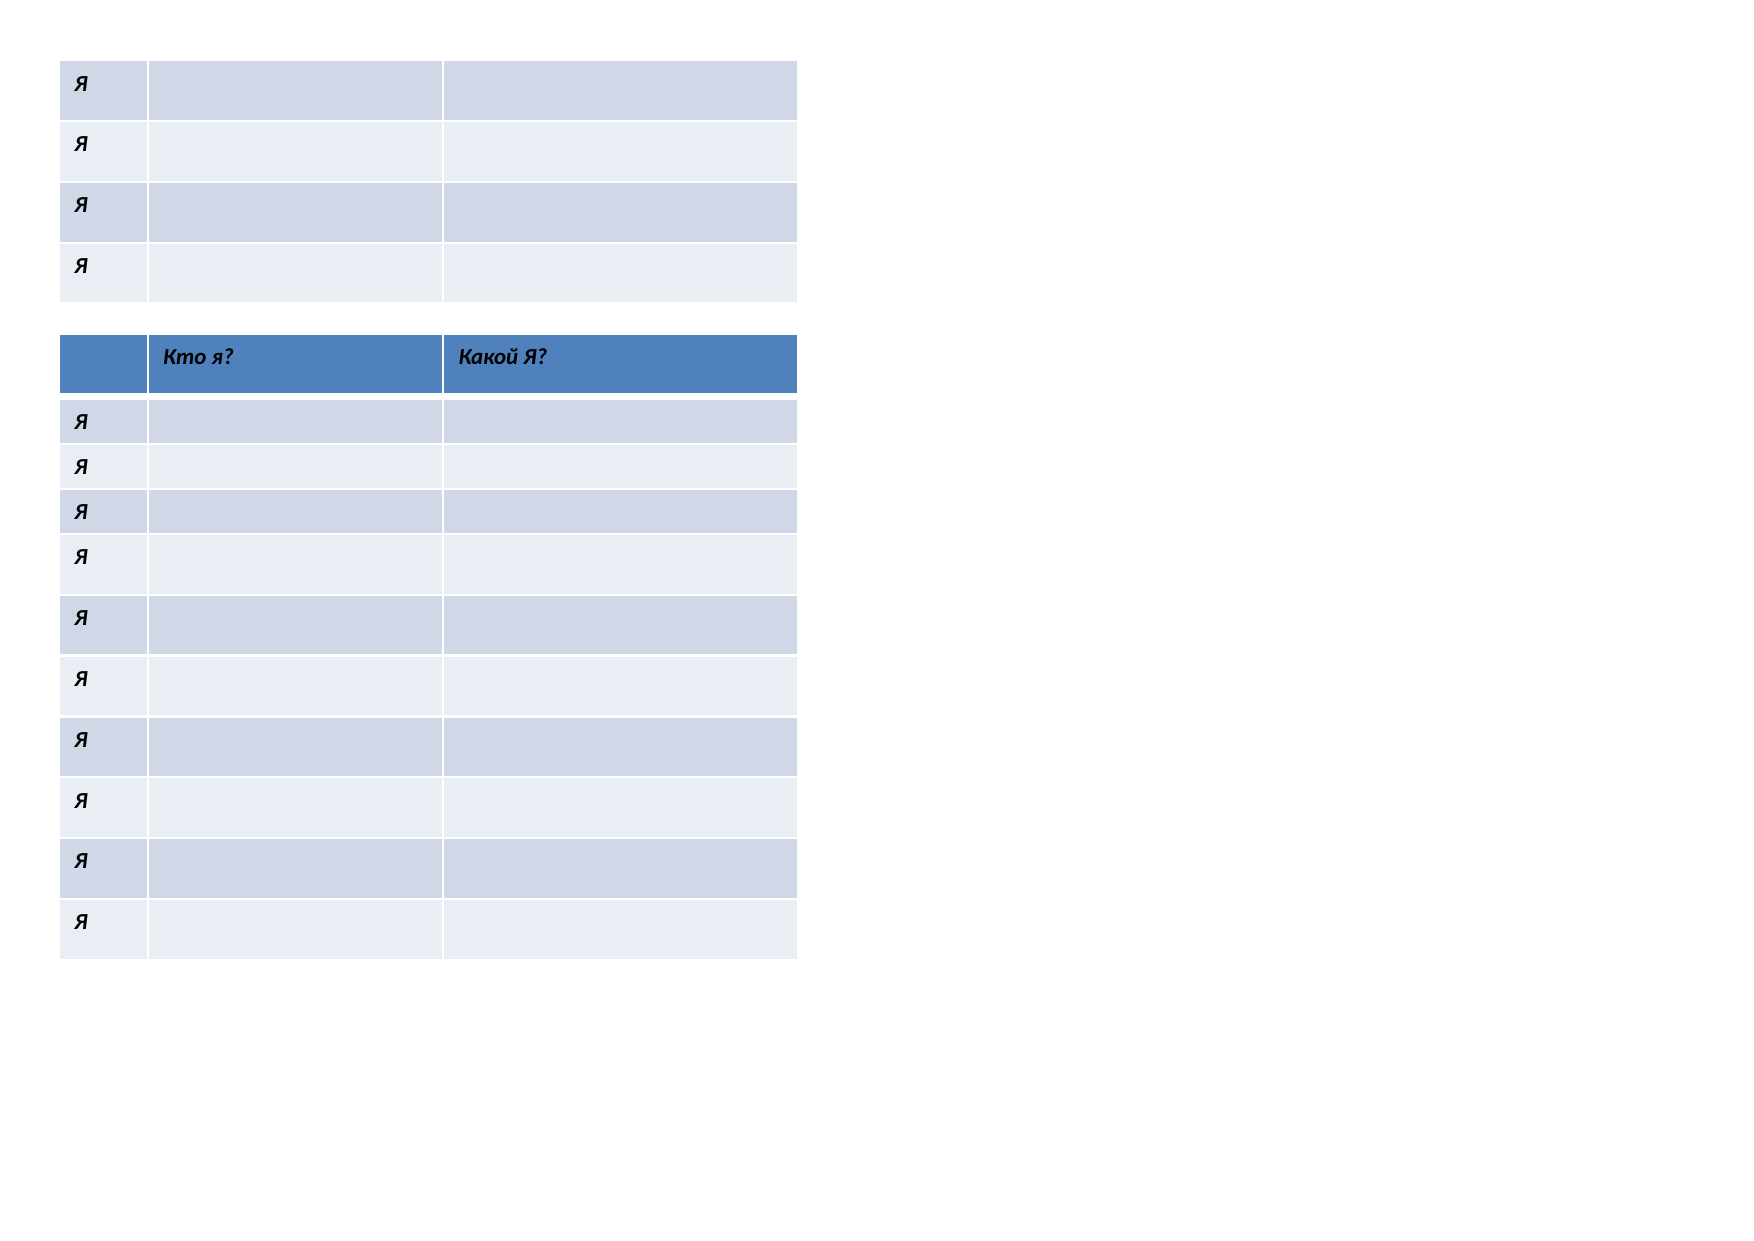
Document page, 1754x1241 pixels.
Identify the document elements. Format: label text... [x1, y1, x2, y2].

table_cell Я [60, 778, 147, 837]
table_cell [444, 122, 797, 181]
table_cell [149, 490, 442, 533]
table_cell Я [60, 839, 147, 898]
table_cell [444, 839, 797, 898]
table_cell [444, 657, 797, 715]
table_cell Я [60, 900, 147, 959]
table_cell [149, 61, 442, 120]
table_cell Я [60, 657, 147, 715]
table_cell [444, 183, 797, 242]
table_cell [149, 244, 442, 302]
table_cell Я [60, 445, 147, 488]
table_header [60, 335, 147, 393]
table_cell Я [60, 596, 147, 654]
table_cell Я [60, 61, 147, 120]
table_cell [444, 445, 797, 488]
table_cell Я [60, 122, 147, 181]
table_cell Я [60, 718, 147, 776]
table_cell [149, 839, 442, 898]
table_header Какой Я? [444, 335, 797, 393]
table_cell [444, 400, 797, 443]
table_cell [149, 900, 442, 959]
table_cell [444, 596, 797, 654]
table_cell [149, 445, 442, 488]
table_cell [149, 657, 442, 715]
table_cell Я [60, 490, 147, 533]
table_cell Я [60, 535, 147, 594]
table_cell [149, 535, 442, 594]
table_cell [444, 61, 797, 120]
table_cell [444, 718, 797, 776]
table_cell [444, 900, 797, 959]
table_cell [149, 183, 442, 242]
table_cell [149, 596, 442, 654]
table_cell Я [60, 183, 147, 242]
table_cell [149, 718, 442, 776]
table_cell [444, 244, 797, 302]
table_cell Я [60, 400, 147, 443]
table_cell Я [60, 244, 147, 302]
table_header Кто я? [149, 335, 442, 393]
table_cell [444, 778, 797, 837]
table_cell [444, 535, 797, 594]
table_cell [444, 490, 797, 533]
table_cell [149, 400, 442, 443]
table_cell [149, 122, 442, 181]
table_cell [149, 778, 442, 837]
